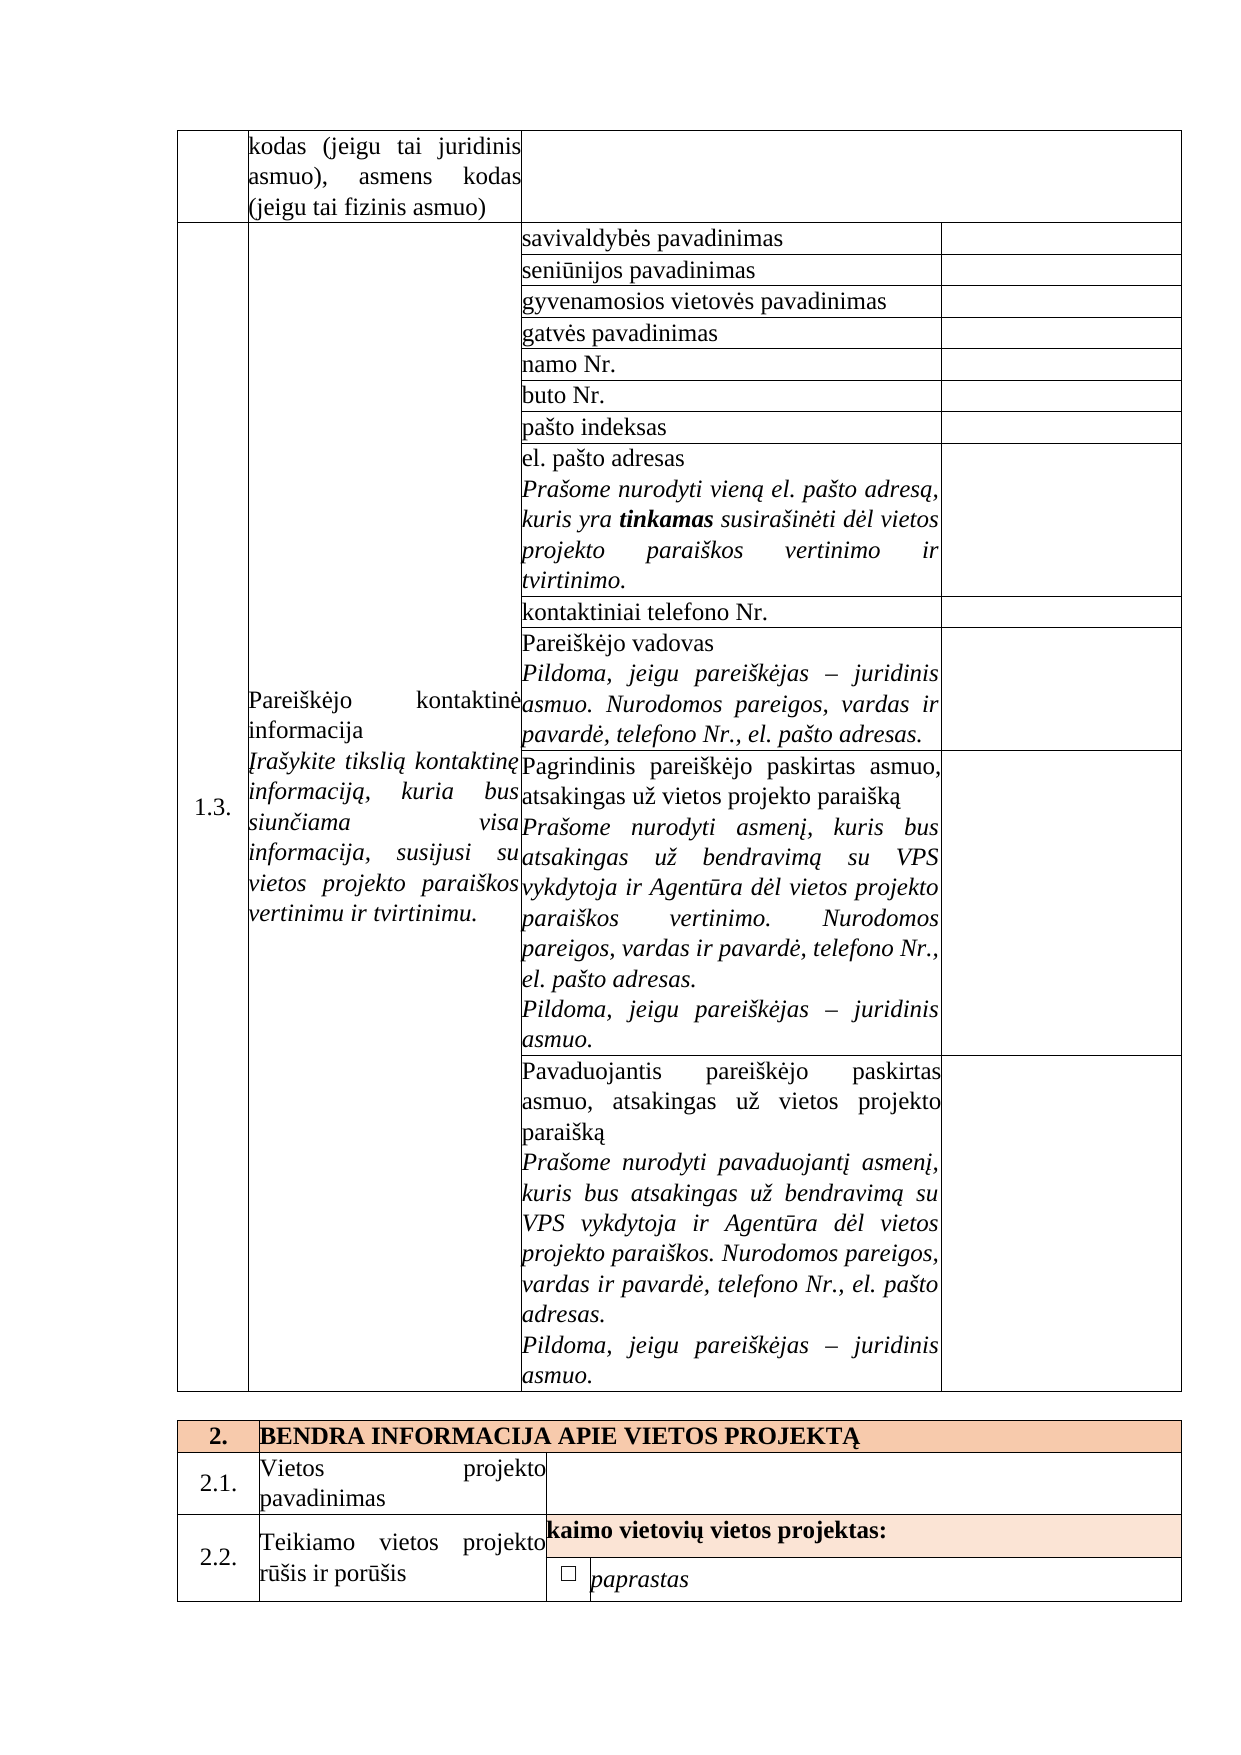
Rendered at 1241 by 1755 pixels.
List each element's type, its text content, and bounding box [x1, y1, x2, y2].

table_cell 1.3. [178, 223, 248, 1391]
table_cell Vietos projekto pavadinimas [260, 1453, 546, 1514]
table_cell [942, 349, 1181, 379]
table_cell seniūnijos pavadinimas [522, 255, 941, 285]
table_cell Pagrindinis pareiškėjo paskirtas asmuo, atsakingas už vietos projekto paraišką Prašome nurodyti asmenį, kuris bus atsakingas už bendravimą su VPS vykdytoja ir Agentūra dėl vietos projekto paraiškos vertinimo. Nurodomos pareigos, vardas ir pavardė, telefono Nr., el. pašto adresas. Pildoma, jeigu pareiškėjas – juridinis asmuo. [522, 751, 941, 1055]
table_cell [942, 444, 1181, 596]
table_cell [942, 286, 1181, 317]
table_cell buto Nr. [522, 381, 941, 411]
table_cell gatvės pavadinimas [522, 318, 941, 348]
table_cell [547, 1453, 1181, 1514]
table_cell [522, 131, 1181, 222]
table_cell [942, 223, 1181, 254]
table_cell [942, 412, 1181, 442]
table_cell [942, 597, 1181, 627]
table_cell pašto indeksas [522, 412, 941, 442]
table_cell [942, 318, 1181, 348]
table_cell [942, 628, 1181, 750]
table_cell paprastas [591, 1558, 1181, 1601]
table_cell kaimo vietovių vietos projektas: [547, 1515, 1181, 1557]
table_header 2. [178, 1421, 259, 1452]
table_cell kontaktiniai telefono Nr. [522, 597, 941, 627]
table_cell kodas (jeigu tai juridinis asmuo), asmens kodas (jeigu tai fizinis asmuo) [249, 131, 521, 222]
table_cell Pareiškėjo vadovas Pildoma, jeigu pareiškėjas – juridinis asmuo. Nurodomos pareigos, vardas ir pavardė, telefono Nr., el. pašto adresas. [522, 628, 941, 750]
table_cell gyvenamosios vietovės pavadinimas [522, 286, 941, 317]
table_cell [942, 255, 1181, 285]
table_cell savivaldybės pavadinimas [522, 223, 941, 254]
table_cell 2.2. [178, 1515, 259, 1601]
table_cell [942, 1056, 1181, 1391]
table_cell [178, 131, 248, 222]
table_cell [942, 381, 1181, 411]
table_header BENDRA INFORMACIJA APIE VIETOS PROJEKTĄ [260, 1421, 1181, 1452]
table_cell 2.1. [178, 1453, 259, 1514]
table_cell Pareiškėjo kontaktinė informacija Įrašykite tikslią kontaktinę informaciją, kuria bus siunčiama visa informacija, susijusi su vietos projekto paraiškos vertinimu ir tvirtinimu. [249, 223, 521, 1391]
table_cell Teikiamo vietos projekto rūšis ir porūšis [260, 1515, 546, 1601]
table_cell [942, 751, 1181, 1055]
table_cell Pavaduojantis pareiškėjo paskirtas asmuo, atsakingas už vietos projekto paraišką Prašome nurodyti pavaduojantį asmenį, kuris bus atsakingas už bendravimą su VPS vykdytoja ir Agentūra dėl vietos projekto paraiškos. Nurodomos pareigos, vardas ir pavardė, telefono Nr., el. pašto adresas. Pildoma, jeigu pareiškėjas – juridinis asmuo. [522, 1056, 941, 1391]
table_cell namo Nr. [522, 349, 941, 379]
table_cell □ [547, 1558, 590, 1601]
table_cell el. pašto adresas Prašome nurodyti vieną el. pašto adresą, kuris yra tinkamas susirašinėti dėl vietos projekto paraiškos vertinimo ir tvirtinimo. [522, 444, 941, 596]
